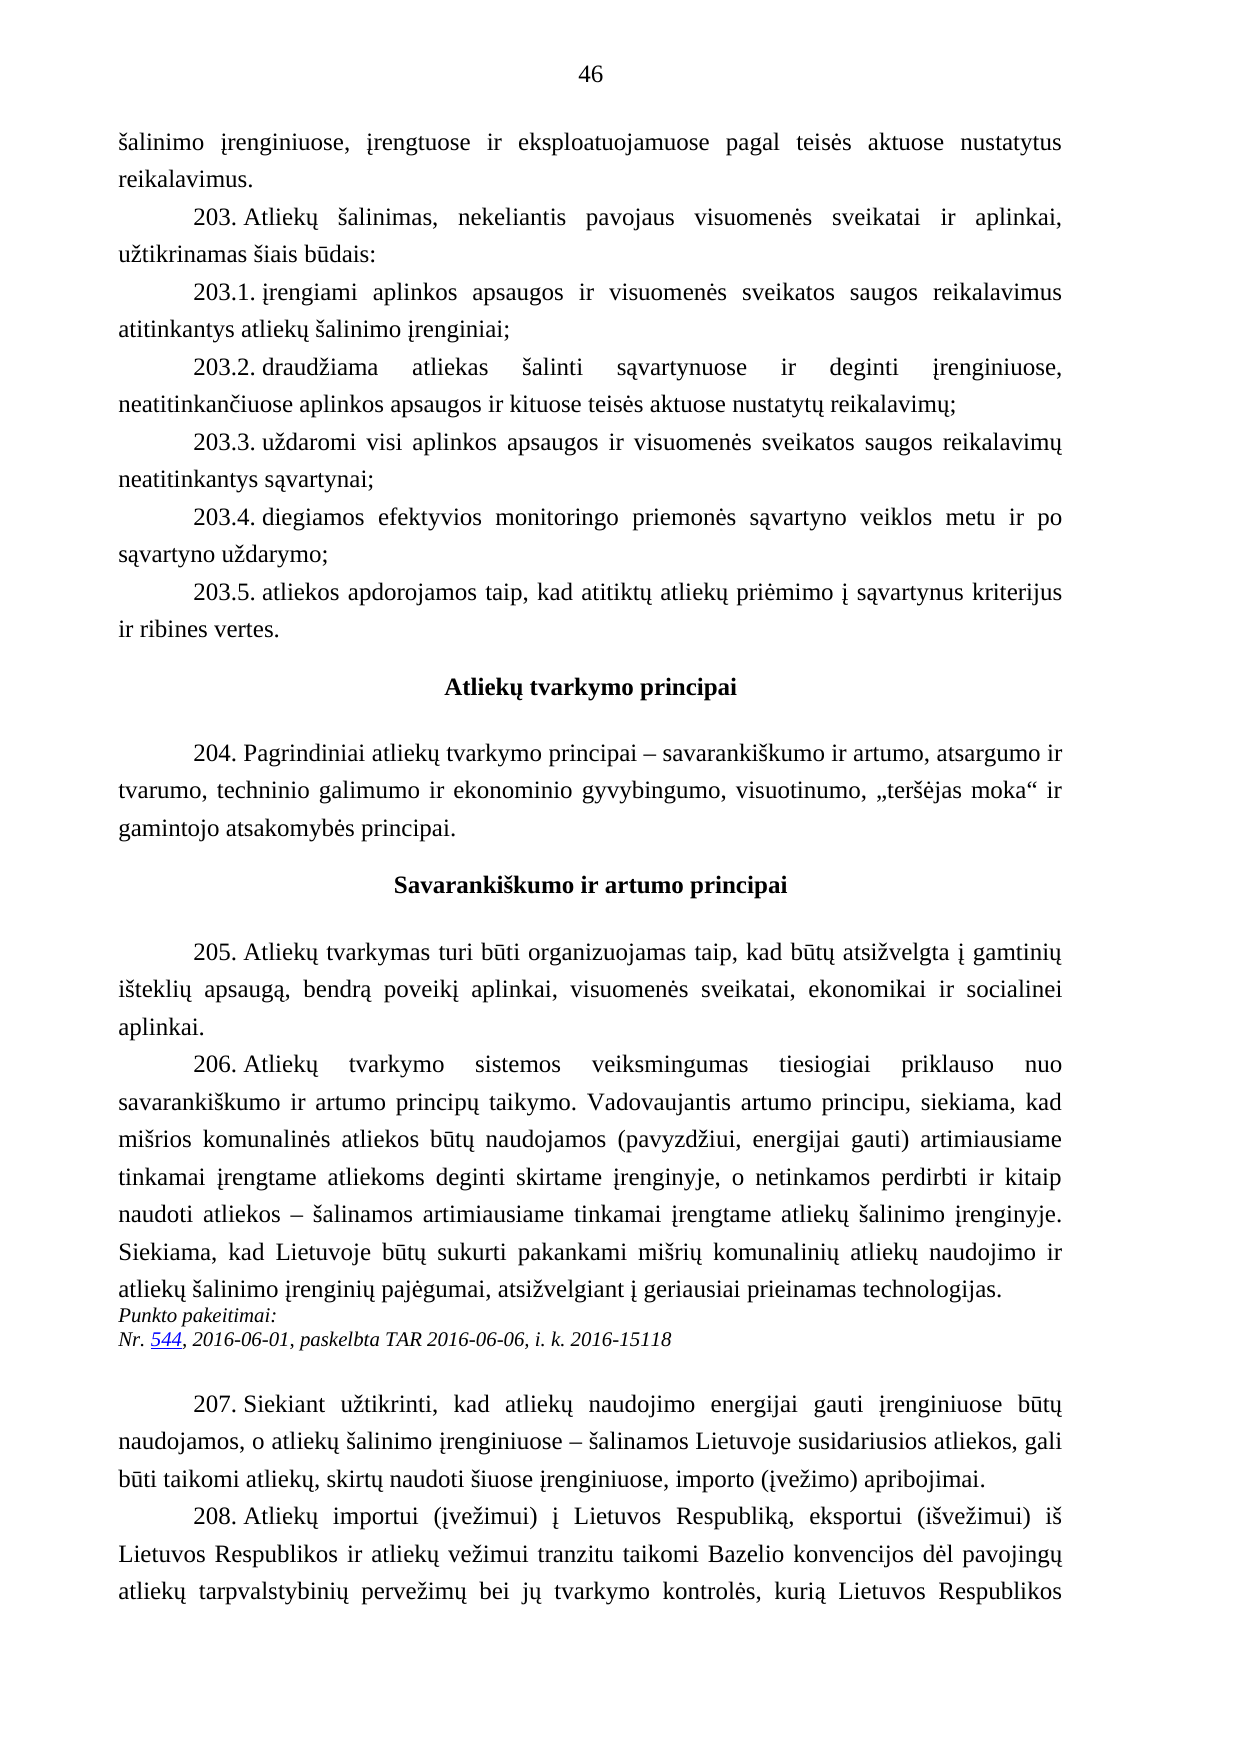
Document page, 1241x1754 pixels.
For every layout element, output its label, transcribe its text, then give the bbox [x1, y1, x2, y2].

text 206. Atliekų tvarkymo sistemos veiksmingumas tiesiogiai priklauso nuo savarankiškumo ir artumo principų taikymo. Vadovaujantis artumo principu, siekiama, kad mišrios komunalinės atliekos būtų naudojamos (pavyzdžiui, energijai gauti) artimiausiame tinkamai įrengtame atliekoms deginti skirtame įrenginyje, o netinkamos perdirbti ir kitaip naudoti atliekos – šalinamos artimiausiame tinkamai įrengtame atliekų šalinimo įrenginyje. Siekiama, kad Lietuvoje būtų sukurti pakankami mišrių komunalinių atliekų naudojimo ir atliekų šalinimo įrenginių pajėgumai, atsižvelgiant į geriausiai prieinamas technologijas. [118, 1041, 1063, 1303]
text 203.4. diegiamos efektyvios monitoringo priemonės sąvartyno veiklos metu ir po sąvartyno uždarymo; [118, 493, 1063, 568]
text 203.3. uždaromi visi aplinkos apsaugos ir visuomenės sveikatos saugos reikalavimų neatitinkantys sąvartynai; [118, 418, 1063, 493]
text Punkto pakeitimai: [118, 1303, 1063, 1327]
text 203. Atliekų šalinimas, nekeliantis pavojaus visuomenės sveikatai ir aplinkai, užtikrinamas šiais būdais: [118, 193, 1063, 268]
text 204. Pagrindiniai atliekų tvarkymo principai – savarankiškumo ir artumo, atsargumo ir tvarumo, techninio galimumo ir ekonominio gyvybingumo, visuotinumo, „teršėjas moka“ ir gamintojo atsakomybės principai. [118, 729, 1063, 842]
text Nr. 544, 2016-06-01, paskelbta TAR 2016-06-06, i. k. 2016-15118 [118, 1327, 1063, 1351]
text 203.1. įrengiami aplinkos apsaugos ir visuomenės sveikatos saugos reikalavimus atitinkantys atliekų šalinimo įrenginiai; [118, 268, 1063, 343]
text 208. Atliekų importui (įvežimui) į Lietuvos Respubliką, eksportui (išvežimui) iš Lietuvos Respublikos ir atliekų vežimui tranzitu taikomi Bazelio konvencijos dėl pavojingų atliekų tarpvalstybinių pervežimų bei jų tvarkymo kontrolės, kurią Lietuvos Respublikos [118, 1492, 1063, 1605]
text 205. Atliekų tvarkymas turi būti organizuojamas taip, kad būtų atsižvelgta į gamtinių išteklių apsaugą, bendrą poveikį aplinkai, visuomenės sveikatai, ekonomikai ir socialinei aplinkai. [118, 928, 1063, 1041]
text 203.2. draudžiama atliekas šalinti sąvartynuose ir deginti įrenginiuose, neatitinkančiuose aplinkos apsaugos ir kituose teisės aktuose nustatytų reikalavimų; [118, 343, 1063, 418]
text šalinimo įrenginiuose, įrengtuose ir eksploatuojamuose pagal teisės aktuose nustatytus reikalavimus. [118, 118, 1063, 193]
text 207. Siekiant užtikrinti, kad atliekų naudojimo energijai gauti įrenginiuose būtų naudojamos, o atliekų šalinimo įrenginiuose – šalinamos Lietuvoje susidariusios atliekos, gali būti taikomi atliekų, skirtų naudoti šiuose įrenginiuose, importo (įvežimo) apribojimai. [118, 1380, 1063, 1492]
text Savarankiškumo ir artumo principai [118, 871, 1063, 899]
subtitle Atliekų tvarkymo principai [118, 672, 1063, 701]
text 203.5. atliekos apdorojamos taip, kad atitiktų atliekų priėmimo į sąvartynus kriterijus ir ribines vertes. [118, 568, 1063, 643]
